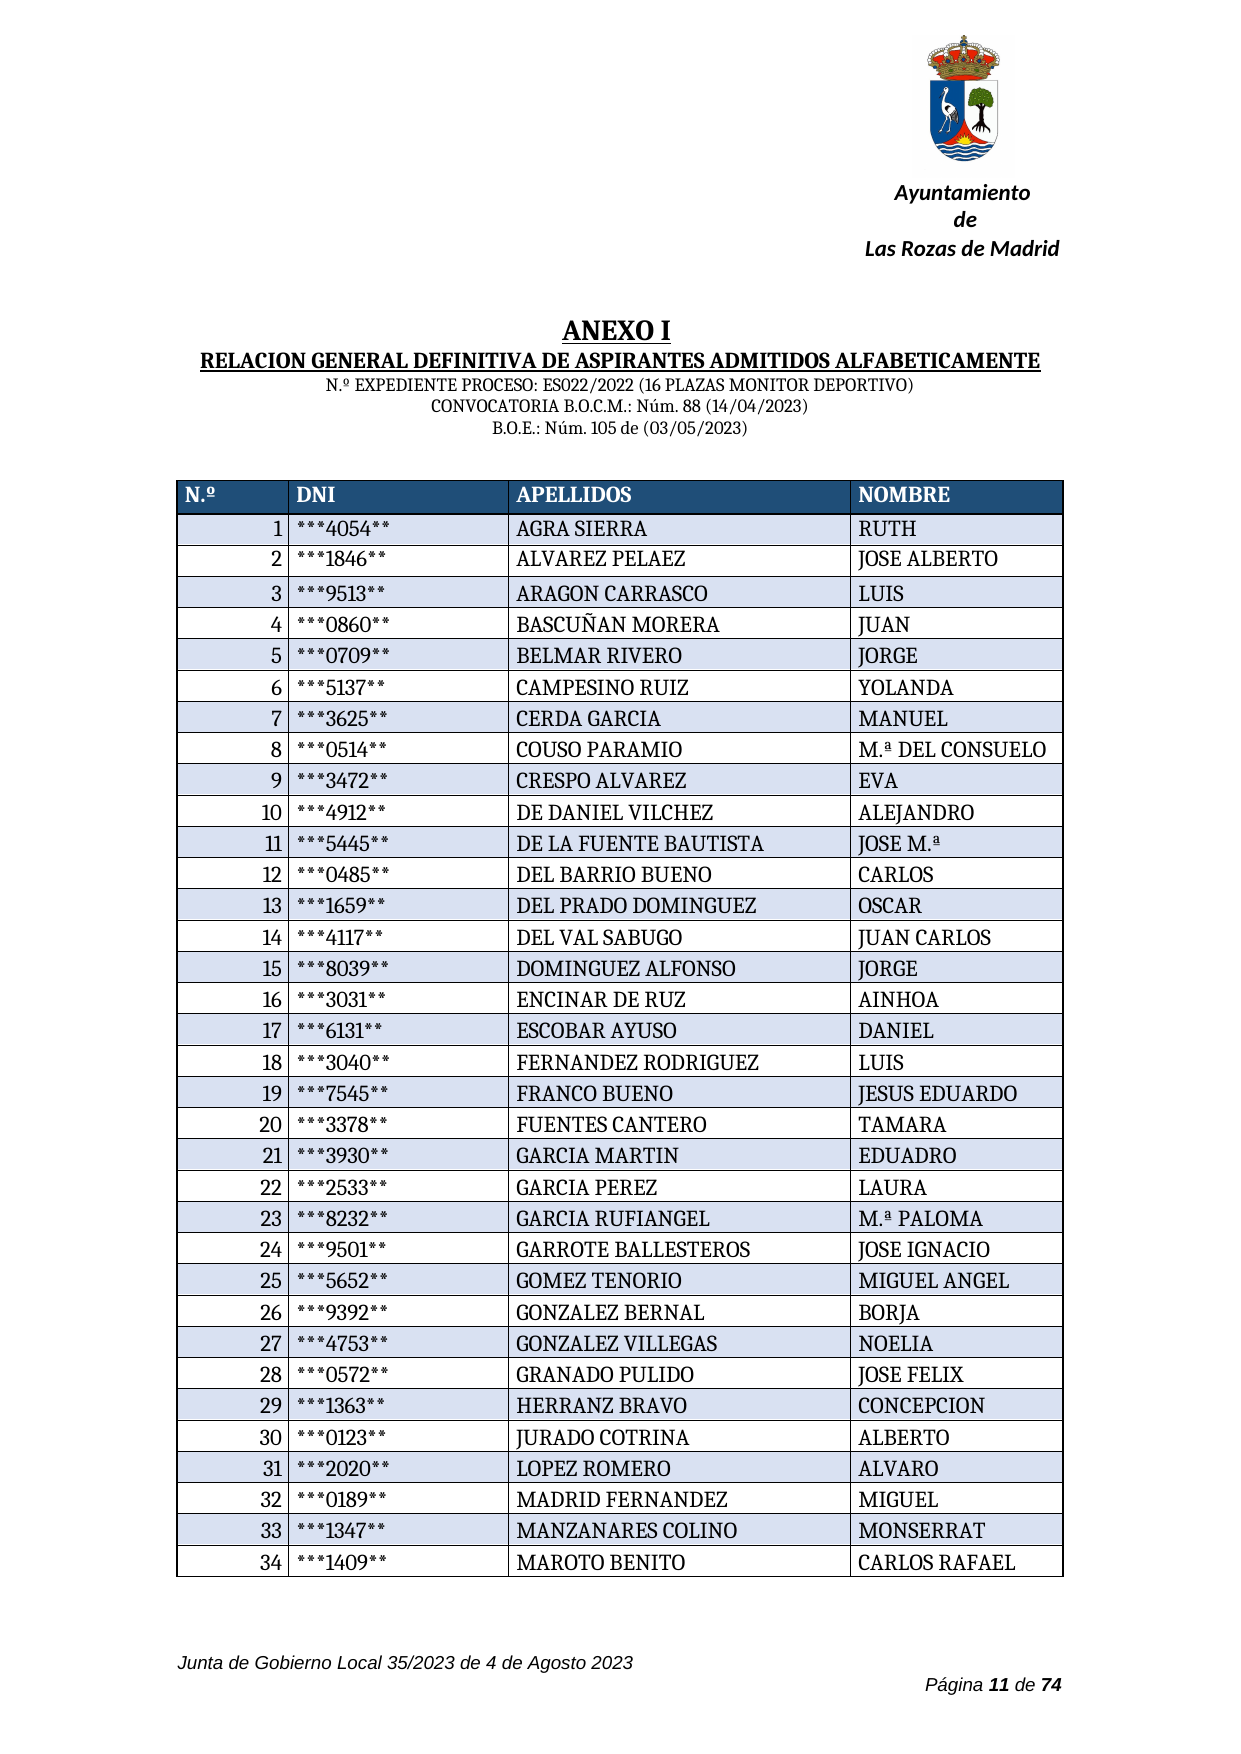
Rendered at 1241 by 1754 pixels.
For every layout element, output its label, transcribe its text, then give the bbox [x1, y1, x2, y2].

table_cell ***1846** [289, 546, 508, 576]
table_cell DEL PRADO DOMINGUEZ [509, 889, 850, 919]
table_cell CARLOS RAFAEL [851, 1546, 1062, 1576]
table_cell 8 [178, 733, 288, 763]
table_cell 25 [178, 1264, 288, 1294]
table_cell CONCEPCION [851, 1389, 1062, 1419]
table_cell ALVAREZ PELAEZ [509, 546, 850, 576]
table_cell 9 [178, 764, 288, 794]
table_cell 29 [178, 1389, 288, 1419]
table_cell BELMAR RIVERO [509, 639, 850, 669]
table_cell ***8039** [289, 952, 508, 982]
table_cell ***3031** [289, 983, 508, 1013]
table_cell 10 [178, 796, 288, 826]
table_cell 6 [178, 671, 288, 701]
table_cell ***3040** [289, 1046, 508, 1076]
table_cell GARCIA MARTIN [509, 1139, 850, 1169]
table_cell TAMARA [851, 1108, 1062, 1138]
table_header NOMBRE [851, 481, 1062, 513]
text CONVOCATORIA B.O.C.M.: Núm. 88 (14/04/2023) [177, 396, 1063, 417]
table_cell 24 [178, 1233, 288, 1263]
table_cell 5 [178, 639, 288, 669]
table_cell 28 [178, 1358, 288, 1388]
table_cell 23 [178, 1202, 288, 1232]
table_cell MAROTO BENITO [509, 1546, 850, 1576]
table_cell 16 [178, 983, 288, 1013]
table_cell 1 [178, 515, 288, 544]
table_cell YOLANDA [851, 671, 1062, 701]
table_cell HERRANZ BRAVO [509, 1389, 850, 1419]
table_cell ***0514** [289, 733, 508, 763]
table_cell CAMPESINO RUIZ [509, 671, 850, 701]
table_cell ALBERTO [851, 1421, 1062, 1451]
table_cell EDUADRO [851, 1139, 1062, 1169]
table_cell 15 [178, 952, 288, 982]
table_cell GONZALEZ VILLEGAS [509, 1327, 850, 1357]
table_cell 22 [178, 1171, 288, 1201]
text ANEXO I [177, 314, 1056, 348]
table_header DNI [289, 481, 508, 513]
table_cell ***1659** [289, 889, 508, 919]
table_cell LUIS [851, 577, 1062, 607]
table_cell DANIEL [851, 1014, 1062, 1044]
table_cell JORGE [851, 639, 1062, 669]
table_cell ***1409** [289, 1546, 508, 1576]
table_cell ***0189** [289, 1483, 508, 1513]
table_cell 19 [178, 1077, 288, 1107]
table_cell JOSE IGNACIO [851, 1233, 1062, 1263]
table_cell 7 [178, 702, 288, 732]
table_cell ALVARO [851, 1452, 1062, 1482]
table_cell ***5652** [289, 1264, 508, 1294]
table_cell ***7545** [289, 1077, 508, 1107]
table_header N.º [178, 481, 288, 513]
table_cell FRANCO BUENO [509, 1077, 850, 1107]
table_cell GOMEZ TENORIO [509, 1264, 850, 1294]
table_cell ***1347** [289, 1514, 508, 1544]
table_cell ***4054** [289, 515, 508, 544]
table_cell 4 [178, 608, 288, 638]
table_cell MIGUEL [851, 1483, 1062, 1513]
table_cell BORJA [851, 1296, 1062, 1326]
table_cell EVA [851, 764, 1062, 794]
table_cell COUSO PARAMIO [509, 733, 850, 763]
table_cell ***0123** [289, 1421, 508, 1451]
table_cell 3 [178, 577, 288, 607]
table_cell RUTH [851, 515, 1062, 544]
table_cell ESCOBAR AYUSO [509, 1014, 850, 1044]
table_cell ***9513** [289, 577, 508, 607]
text RELACION GENERAL DEFINITIVA DE ASPIRANTES ADMITIDOS ALFABETICAMENTE [177, 348, 1063, 374]
table_cell GARCIA RUFIANGEL [509, 1202, 850, 1232]
table_cell CARLOS [851, 858, 1062, 888]
table_cell ALEJANDRO [851, 796, 1062, 826]
table_cell DOMINGUEZ ALFONSO [509, 952, 850, 982]
table_header APELLIDOS [509, 481, 850, 513]
table_cell DE DANIEL VILCHEZ [509, 796, 850, 826]
table_cell JESUS EDUARDO [851, 1077, 1062, 1107]
table_cell ***1363** [289, 1389, 508, 1419]
table_cell 26 [178, 1296, 288, 1326]
table_cell ***8232** [289, 1202, 508, 1232]
table_cell 2 [178, 546, 288, 576]
table_cell ***4753** [289, 1327, 508, 1357]
table_cell ***9501** [289, 1233, 508, 1263]
table_cell 27 [178, 1327, 288, 1357]
table_cell ARAGON CARRASCO [509, 577, 850, 607]
table_cell 17 [178, 1014, 288, 1044]
table_cell 20 [178, 1108, 288, 1138]
table_cell ***4117** [289, 921, 508, 951]
table_cell NOELIA [851, 1327, 1062, 1357]
table_cell JURADO COTRINA [509, 1421, 850, 1451]
table_cell OSCAR [851, 889, 1062, 919]
table_cell 21 [178, 1139, 288, 1169]
table_cell AINHOA [851, 983, 1062, 1013]
table_cell ***5445** [289, 827, 508, 857]
text N.º EXPEDIENTE PROCESO: ES022/2022 (16 PLAZAS MONITOR DEPORTIVO) [177, 374, 1063, 396]
table_cell 32 [178, 1483, 288, 1513]
table_cell ***9392** [289, 1296, 508, 1326]
table_cell GARROTE BALLESTEROS [509, 1233, 850, 1263]
table_cell 13 [178, 889, 288, 919]
table_cell MONSERRAT [851, 1514, 1062, 1544]
table_cell JUAN CARLOS [851, 921, 1062, 951]
table_cell CERDA GARCIA [509, 702, 850, 732]
table_cell 30 [178, 1421, 288, 1451]
table_cell ***0485** [289, 858, 508, 888]
table_cell 33 [178, 1514, 288, 1544]
table_cell AGRA SIERRA [509, 515, 850, 544]
table_cell ENCINAR DE RUZ [509, 983, 850, 1013]
table_cell 14 [178, 921, 288, 951]
table_cell LOPEZ ROMERO [509, 1452, 850, 1482]
table_cell ***3472** [289, 764, 508, 794]
table_cell 18 [178, 1046, 288, 1076]
table_cell LUIS [851, 1046, 1062, 1076]
table_cell JUAN [851, 608, 1062, 638]
table_cell 12 [178, 858, 288, 888]
table_cell DEL BARRIO BUENO [509, 858, 850, 888]
table_cell 34 [178, 1546, 288, 1576]
table_cell JOSE ALBERTO [851, 546, 1062, 576]
table_cell MANUEL [851, 702, 1062, 732]
table_cell CRESPO ALVAREZ [509, 764, 850, 794]
table_cell ***0860** [289, 608, 508, 638]
table_cell JOSE FELIX [851, 1358, 1062, 1388]
table_cell GONZALEZ BERNAL [509, 1296, 850, 1326]
table_cell MIGUEL ANGEL [851, 1264, 1062, 1294]
table_cell ***2020** [289, 1452, 508, 1482]
table_cell FERNANDEZ RODRIGUEZ [509, 1046, 850, 1076]
table_cell MANZANARES COLINO [509, 1514, 850, 1544]
text B.O.E.: Núm. 105 de (03/05/2023) [177, 417, 1063, 439]
table_cell GRANADO PULIDO [509, 1358, 850, 1388]
table_cell ***3930** [289, 1139, 508, 1169]
table_cell ***5137** [289, 671, 508, 701]
table_cell ***0709** [289, 639, 508, 669]
table_cell 31 [178, 1452, 288, 1482]
table_cell FUENTES CANTERO [509, 1108, 850, 1138]
table_cell ***3378** [289, 1108, 508, 1138]
table_cell JORGE [851, 952, 1062, 982]
table_cell MADRID FERNANDEZ [509, 1483, 850, 1513]
table_cell M.ª PALOMA [851, 1202, 1062, 1232]
table_cell M.ª DEL CONSUELO [851, 733, 1062, 763]
table_cell DE LA FUENTE BAUTISTA [509, 827, 850, 857]
table_cell BASCUÑAN MORERA [509, 608, 850, 638]
table_cell JOSE M.ª [851, 827, 1062, 857]
table_cell ***3625** [289, 702, 508, 732]
table_cell 11 [178, 827, 288, 857]
table_cell ***4912** [289, 796, 508, 826]
table_cell ***6131** [289, 1014, 508, 1044]
table_cell GARCIA PEREZ [509, 1171, 850, 1201]
table_cell DEL VAL SABUGO [509, 921, 850, 951]
table_cell LAURA [851, 1171, 1062, 1201]
table_cell ***2533** [289, 1171, 508, 1201]
table_cell ***0572** [289, 1358, 508, 1388]
